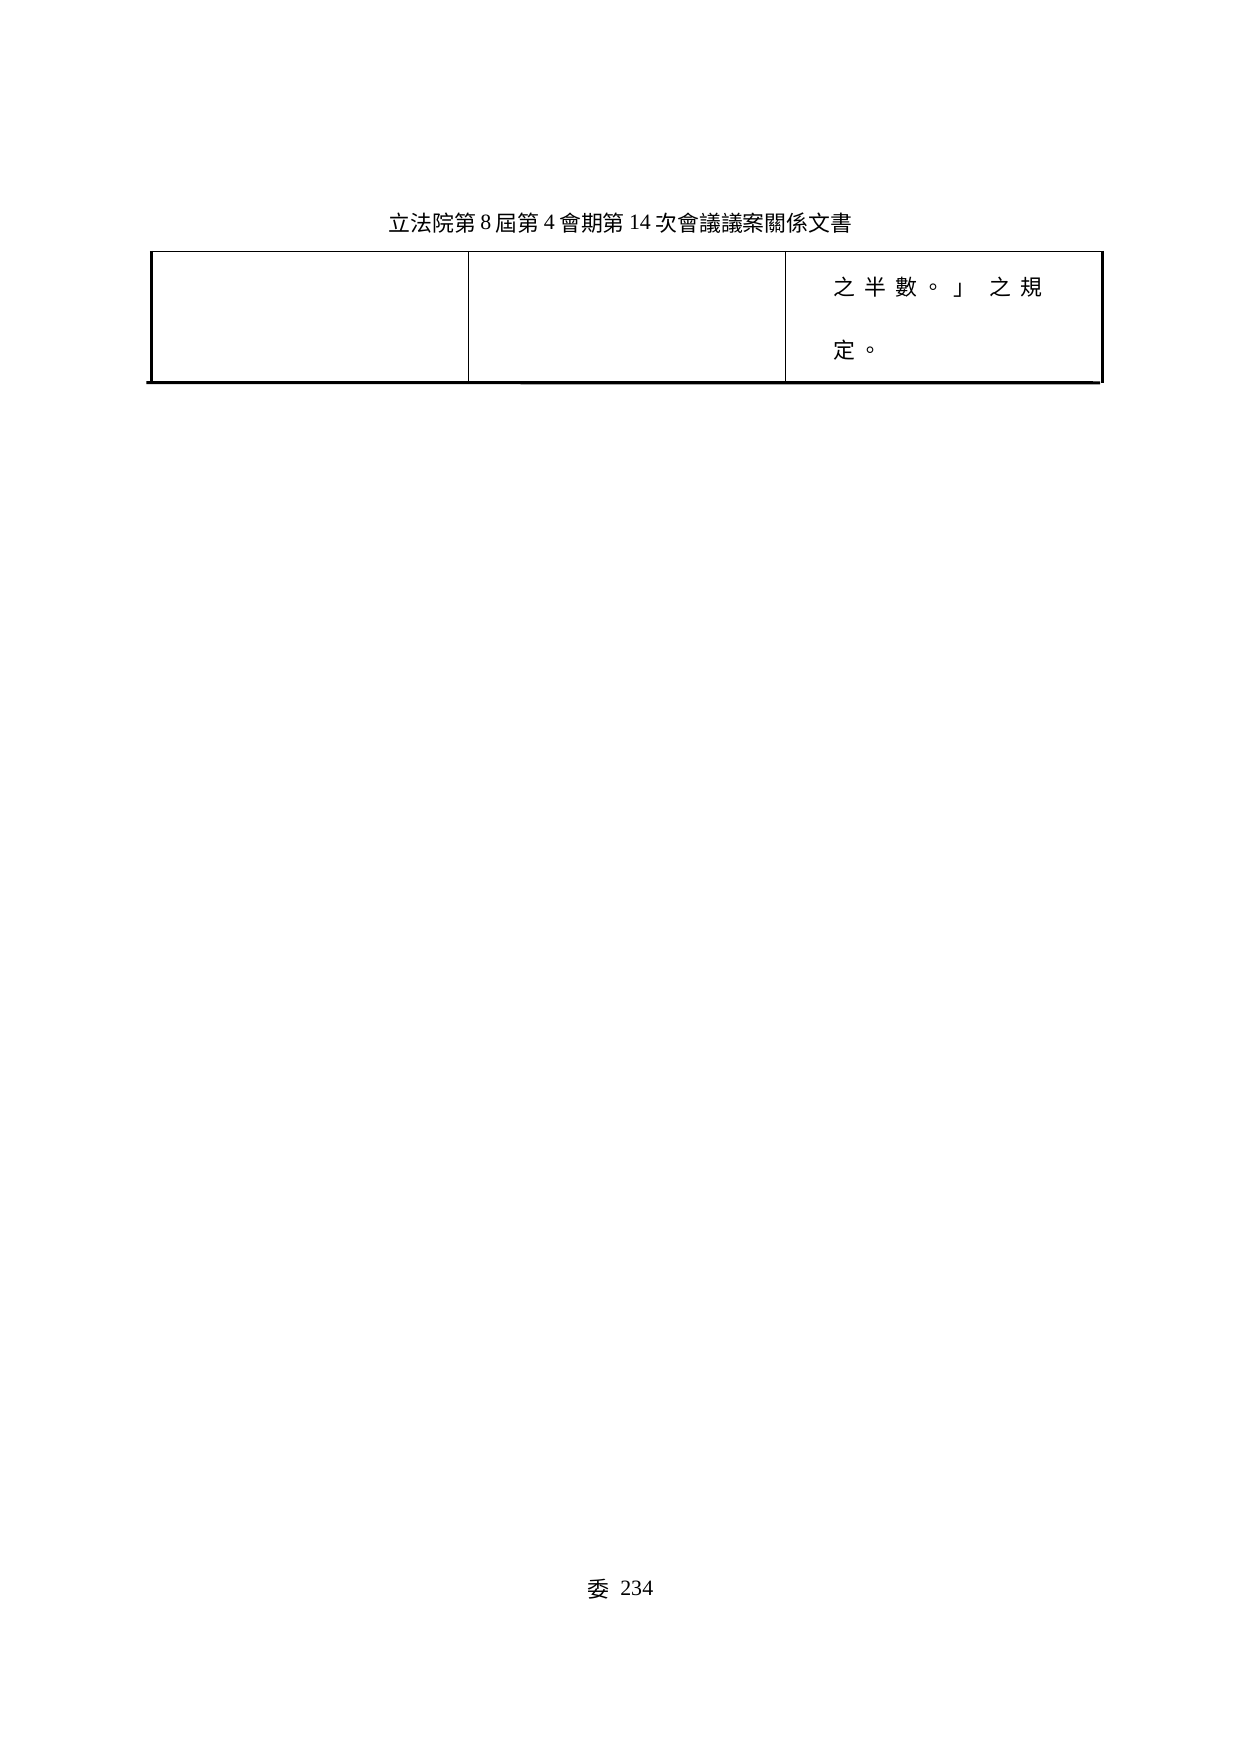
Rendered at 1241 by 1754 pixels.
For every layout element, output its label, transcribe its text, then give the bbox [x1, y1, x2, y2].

table_cell [469, 252, 785, 381]
table_cell 之半數。」之規定。 [786, 252, 1101, 381]
table_cell [153, 252, 468, 381]
